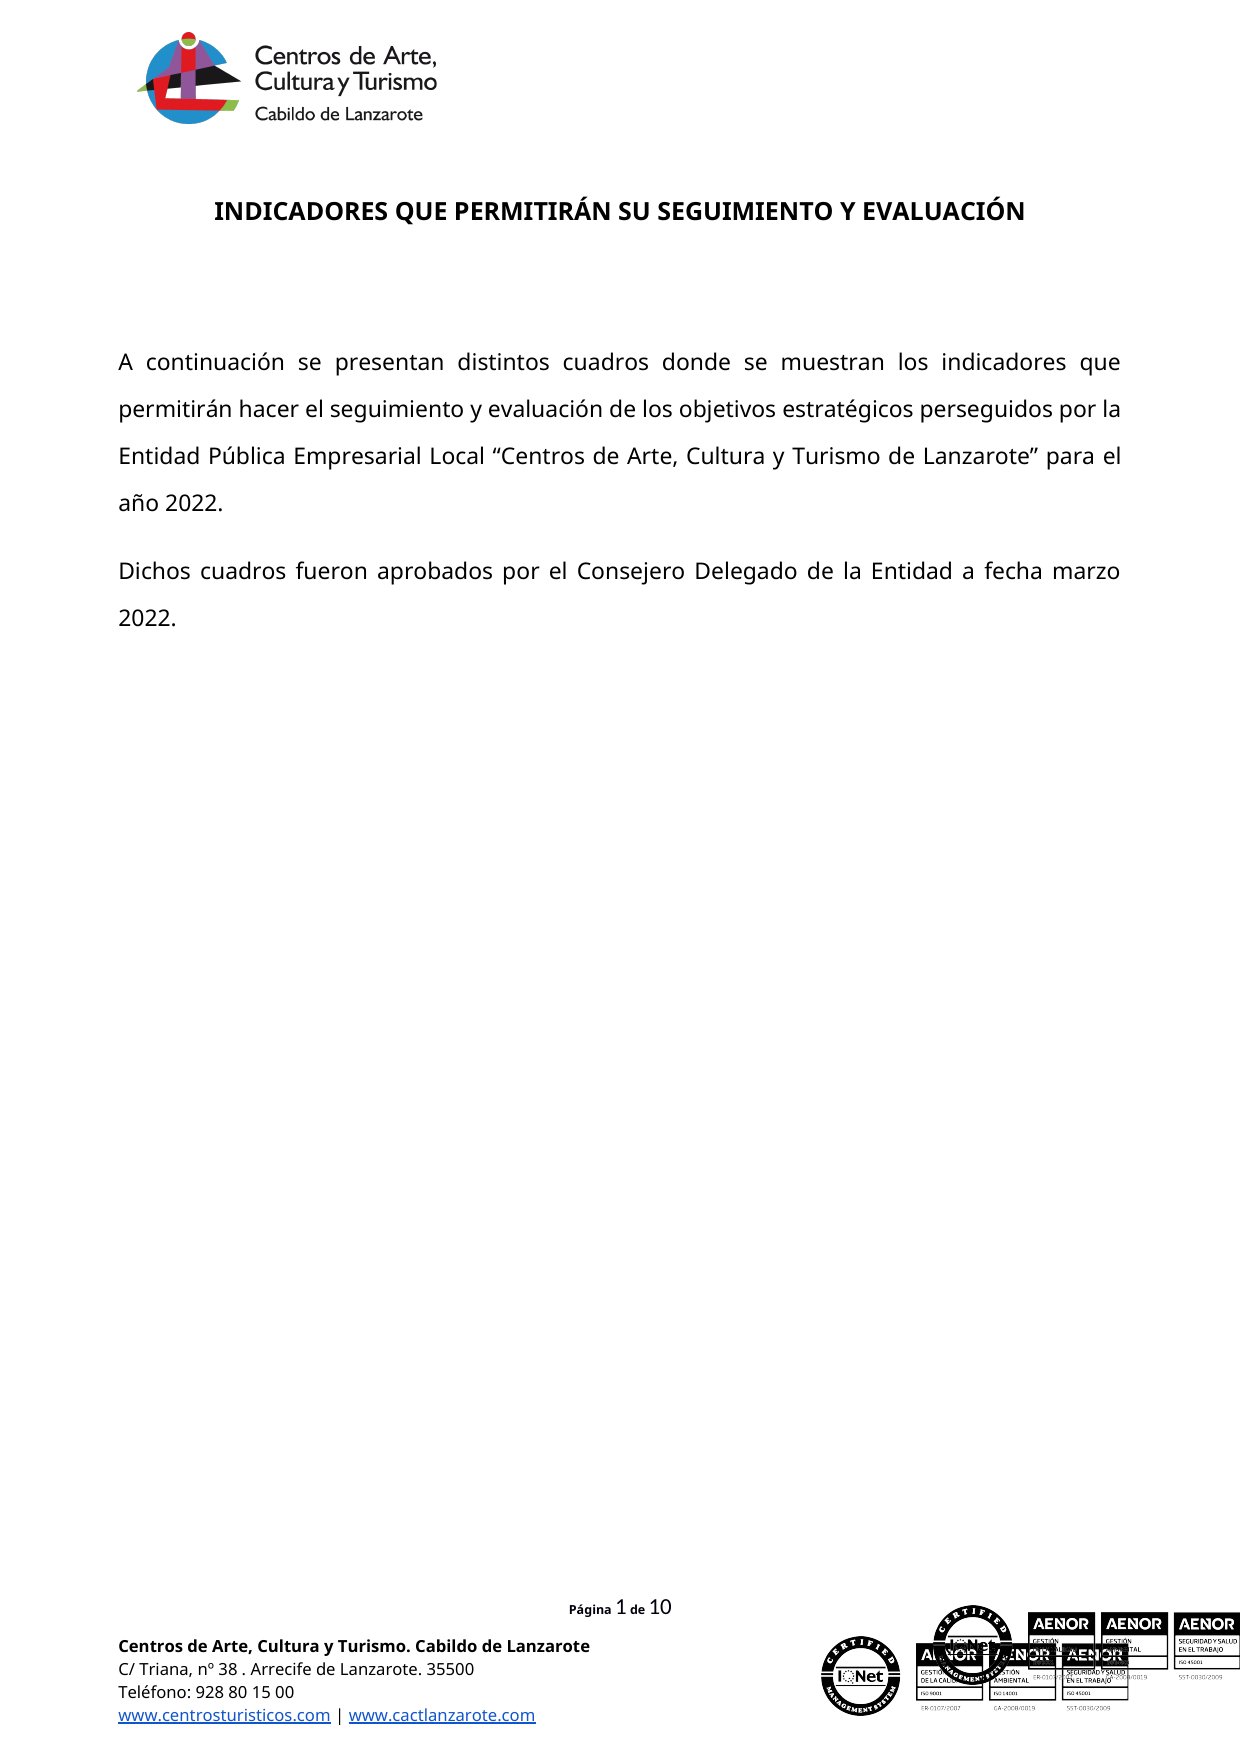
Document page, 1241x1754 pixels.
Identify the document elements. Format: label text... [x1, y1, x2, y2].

text INDICADORES QUE PERMITIRÁN SU SEGUIMIENTO Y EVALUACIÓN [118, 193, 1122, 227]
picture [821, 1605, 1240, 1716]
text A continuación se presentan distintos cuadros donde se muestran los indicadores que permitirán hacer el seguimiento y evaluación de los objetivos estratégicos perseguidos por la Entidad Pública Empresarial Local “Centros de Arte, Cultura y Turismo de Lanzarote” para el año 2022. [118, 346, 1122, 518]
text Dichos cuadros fueron aprobados por el Consejero Delegado de la Entidad a fecha marzo 2022. [118, 554, 1122, 633]
picture [136, 32, 437, 124]
